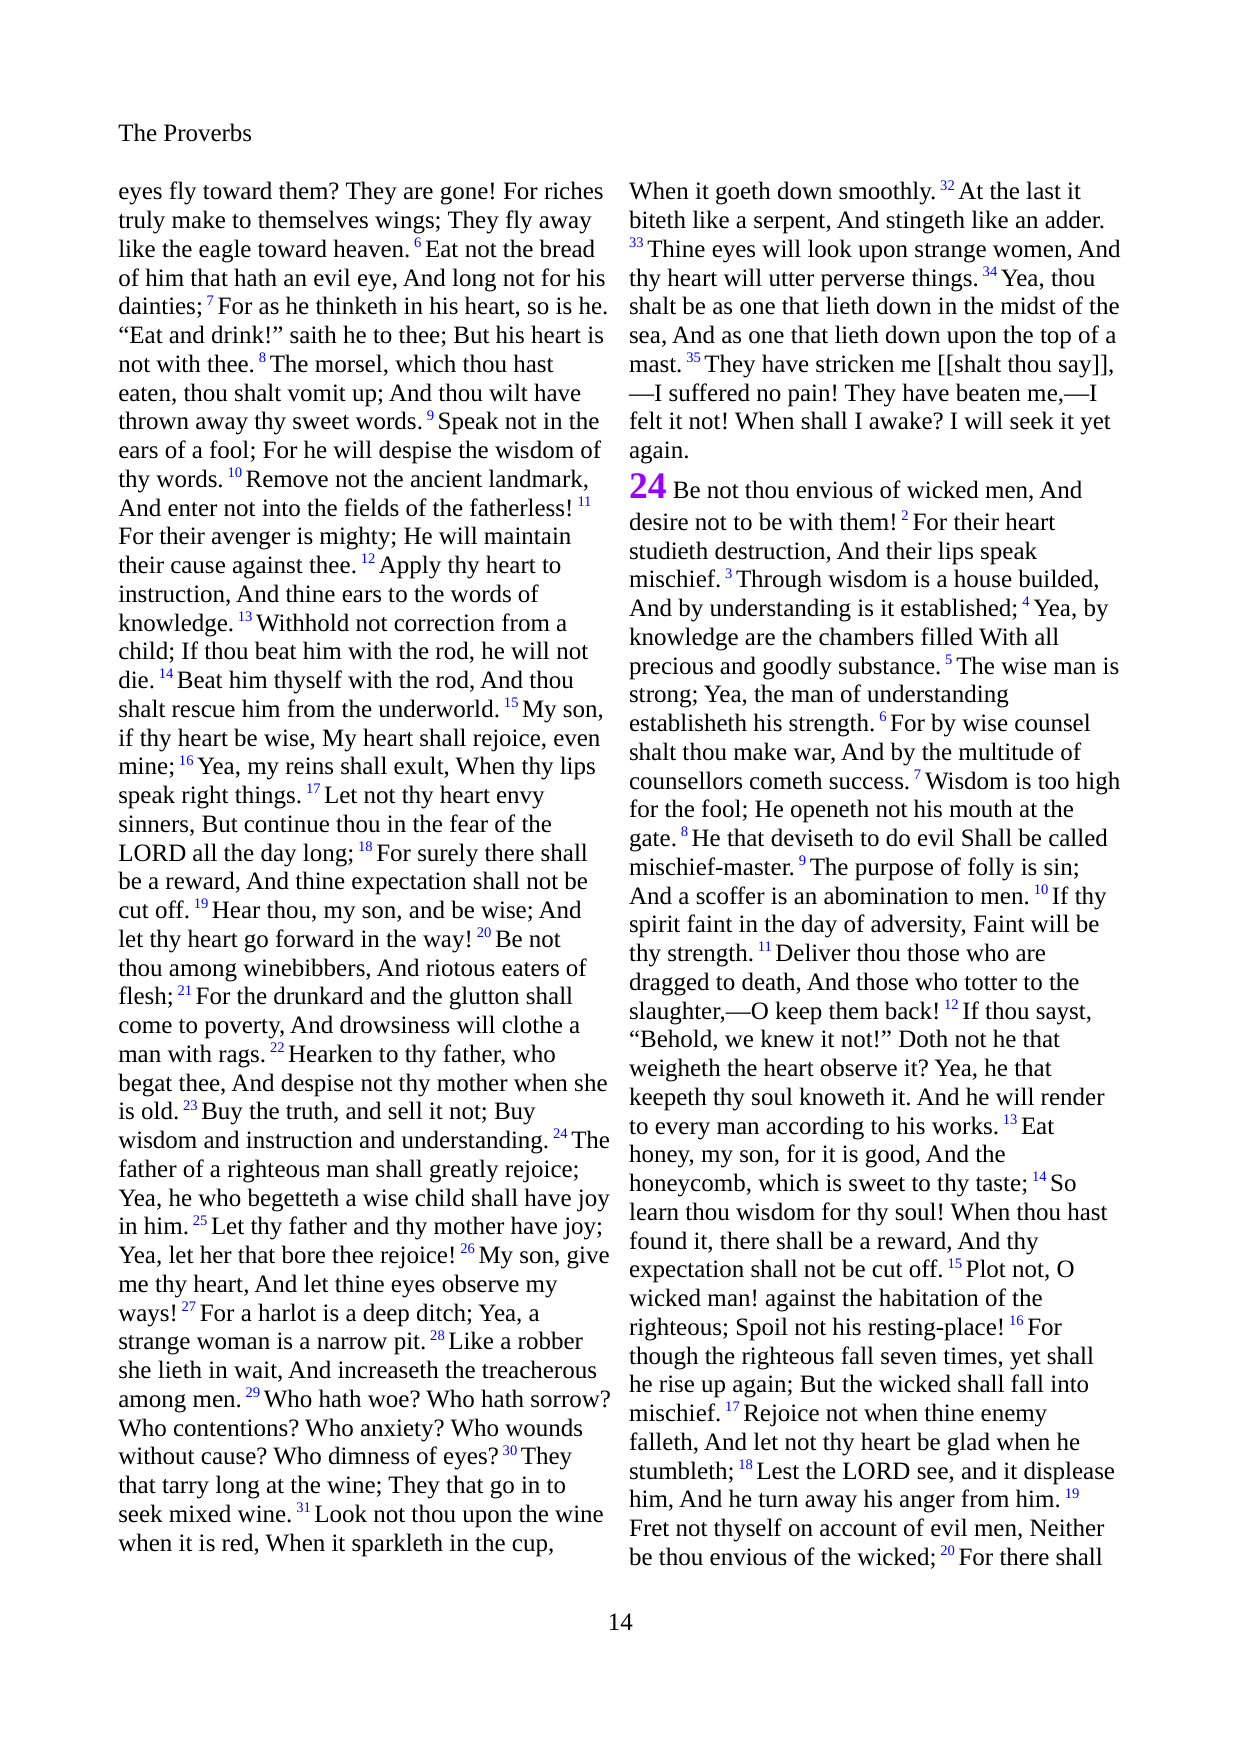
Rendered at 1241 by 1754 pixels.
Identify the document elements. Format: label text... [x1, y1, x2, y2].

text When it goeth down smoothly. 32 At the last it biteth like a serpent, And stingeth like an adder. 33 Thine eyes will look upon strange women, And thy heart will utter perverse things. 34 Yea, thou shalt be as one that lieth down in the midst of the sea, And as one that lieth down upon the top of a mast. 35 They have stricken me [[shalt thou say]],—I suffered no pain! They have beaten me,—I felt it not! When shall I awake? I will seek it yet again. [629, 176, 1122, 464]
text 24 Be not thou envious of wicked men, And desire not to be with them! 2 For their heart studieth destruction, And their lips speak mischief. 3 Through wisdom is a house builded, And by understanding is it established; 4 Yea, by knowledge are the chambers filled With all precious and goodly substance. 5 The wise man is strong; Yea, the man of understanding establisheth his strength. 6 For by wise counsel shalt thou make war, And by the multitude of counsellors cometh success. 7 Wisdom is too high for the fool; He openeth not his mouth at the gate. 8 He that deviseth to do evil Shall be called mischief-master. 9 The purpose of folly is sin; And a scoffer is an abomination to men. 10 If thy spirit faint in the day of adversity, Faint will be thy strength. 11 Deliver thou those who are dragged to death, And those who totter to the slaughter,—O keep them back! 12 If thou sayst, “Behold, we knew it not!” Doth not he that weigheth the heart observe it? Yea, he that keepeth thy soul knoweth it. And he will render to every man according to his works. 13 Eat honey, my son, for it is good, And the honeycomb, which is sweet to thy taste; 14 So learn thou wisdom for thy soul! When thou hast found it, there shall be a reward, And thy expectation shall not be cut off. 15 Plot not, O wicked man! against the habitation of the righteous; Spoil not his resting-place! 16 For though the righteous fall seven times, yet shall he rise up again; But the wicked shall fall into mischief. 17 Rejoice not when thine enemy falleth, And let not thy heart be glad when he stumbleth; 18 Lest the LORD see, and it displease him, And he turn away his anger from him. 19 Fret not thyself on account of evil men, Neither be thou envious of the wicked; 20 For there shall [629, 464, 1122, 1571]
text eyes fly toward them? They are gone! For riches truly make to themselves wings; They fly away like the eagle toward heaven. 6 Eat not the bread of him that hath an evil eye, And long not for his dainties; 7 For as he thinketh in his heart, so is he. “Eat and drink!” saith he to thee; But his heart is not with thee. 8 The morsel, which thou hast eaten, thou shalt vomit up; And thou wilt have thrown away thy sweet words. 9 Speak not in the ears of a fool; For he will despise the wisdom of thy words. 10 Remove not the ancient landmark, And enter not into the fields of the fatherless! 11 For their avenger is mighty; He will maintain their cause against thee. 12 Apply thy heart to instruction, And thine ears to the words of knowledge. 13 Withhold not correction from a child; If thou beat him with the rod, he will not die. 14 Beat him thyself with the rod, And thou shalt rescue him from the underworld. 15 My son, if thy heart be wise, My heart shall rejoice, even mine; 16 Yea, my reins shall exult, When thy lips speak right things. 17 Let not thy heart envy sinners, But continue thou in the fear of the LORD all the day long; 18 For surely there shall be a reward, And thine expectation shall not be cut off. 19 Hear thou, my son, and be wise; And let thy heart go forward in the way! 20 Be not thou among winebibbers, And riotous eaters of flesh; 21 For the drunkard and the glutton shall come to poverty, And drowsiness will clothe a man with rags. 22 Hearken to thy father, who begat thee, And despise not thy mother when she is old. 23 Buy the truth, and sell it not; Buy wisdom and instruction and understanding. 24 The father of a righteous man shall greatly rejoice; Yea, he who begetteth a wise child shall have joy in him. 25 Let thy father and thy mother have joy; Yea, let her that bore thee rejoice! 26 My son, give me thy heart, And let thine eyes observe my ways! 27 For a harlot is a deep ditch; Yea, a strange woman is a narrow pit. 28 Like a robber she lieth in wait, And increaseth the treacherous among men. 29 Who hath woe? Who hath sorrow? Who contentions? Who anxiety? Who wounds without cause? Who dimness of eyes? 30 They that tarry long at the wine; They that go in to seek mixed wine. 31 Look not thou upon the wine when it is red, When it sparkleth in the cup, [118, 176, 611, 1556]
